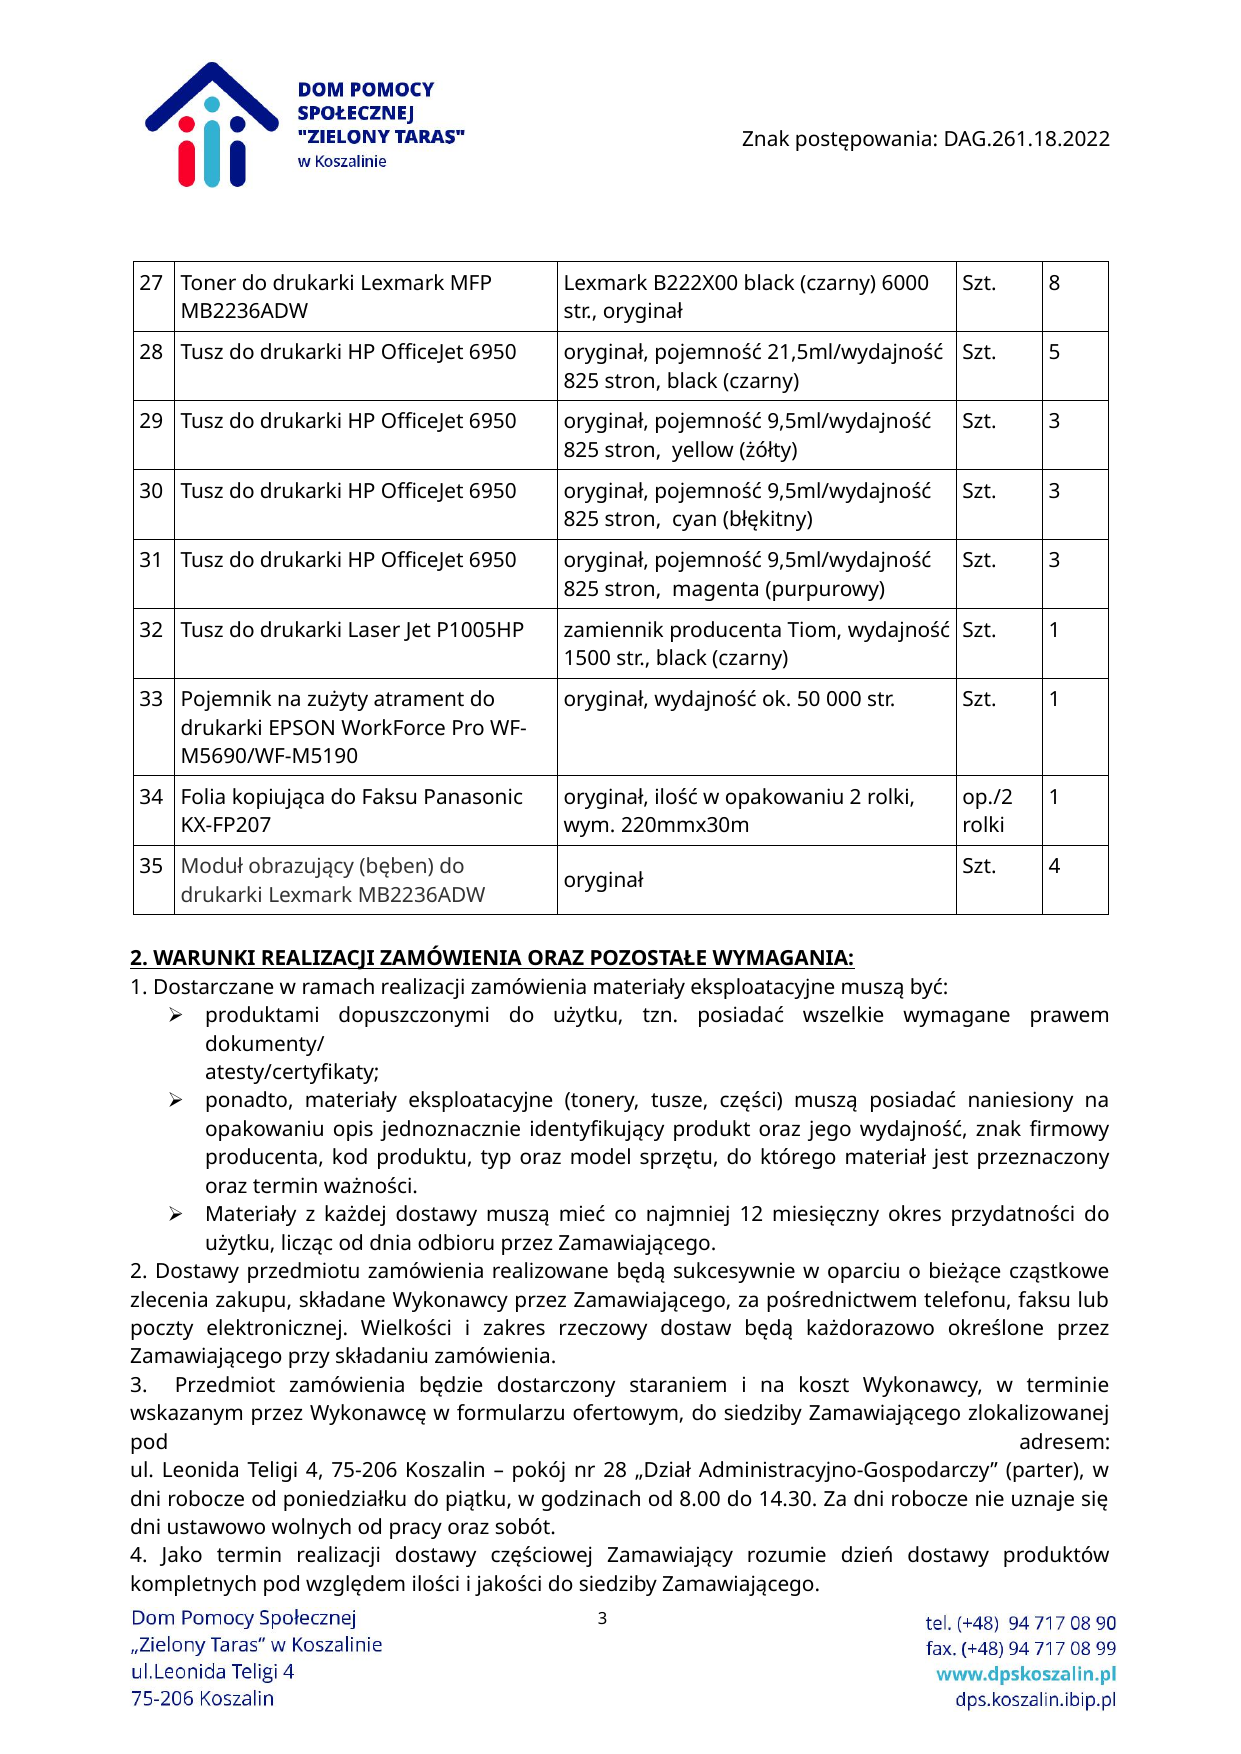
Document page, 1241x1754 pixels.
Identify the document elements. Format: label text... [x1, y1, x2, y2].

list Materiały z każdej dostawy muszą mieć co najmniej 12 miesięczny okres przydatności do użytku, licząc od dnia odbioru przez Zamawiającego. [167, 1199, 1110, 1256]
table_cell Szt. [957, 609, 1042, 677]
table_cell Szt. [957, 401, 1042, 469]
table_cell 30 [134, 470, 174, 539]
table_cell 28 [134, 332, 174, 400]
table_cell Pojemnik na zużyty atrament do drukarki EPSON WorkForce Pro WF-M5690/WF-M5190 [175, 679, 557, 775]
table_cell oryginał, pojemność 21,5ml/wydajność 825 stron, black (czarny) [558, 332, 956, 400]
list ponadto, materiały eksploatacyjne (tonery, tusze, części) muszą posiadać naniesiony na opakowaniu opis jednoznacznie identyfikujący produkt oraz jego wydajność, znak firmowy producenta, kod produktu, typ oraz model sprzętu, do którego materiał jest przeznaczony oraz termin ważności. [167, 1086, 1110, 1199]
table_cell 3 [1043, 540, 1108, 608]
table_cell Szt. [957, 262, 1042, 331]
table_cell 32 [134, 609, 174, 677]
table_cell zamiennik producenta Tiom, wydajność 1500 str., black (czarny) [558, 609, 956, 677]
table_cell 4 [1043, 846, 1108, 914]
table_cell oryginał, ilość w opakowaniu 2 rolki, wym. 220mmx30m [558, 776, 956, 844]
table_cell 29 [134, 401, 174, 469]
table_cell 8 [1043, 262, 1108, 331]
table_cell Lexmark B222X00 black (czarny) 6000 str., oryginał [558, 262, 956, 331]
table_cell 33 [134, 679, 174, 775]
list 2. WARUNKI REALIZACJI ZAMÓWIENIA ORAZ POZOSTAŁE WYMAGANIA: [130, 943, 1110, 972]
table_cell oryginał, pojemność 9,5ml/wydajność 825 stron, cyan (błękitny) [558, 470, 956, 539]
table_cell Toner do drukarki Lexmark MFP MB2236ADW [175, 262, 557, 331]
table_cell oryginał [558, 846, 956, 914]
table_cell Tusz do drukarki HP OfficeJet 6950 [175, 401, 557, 469]
table_cell Tusz do drukarki HP OfficeJet 6950 [175, 470, 557, 539]
table_cell oryginał, pojemność 9,5ml/wydajność 825 stron, magenta (purpurowy) [558, 540, 956, 608]
list 2. Dostawy przedmiotu zamówienia realizowane będą sukcesywnie w oparciu o bieżące cząstkowe zlecenia zakupu, składane Wykonawcy przez Zamawiającego, za pośrednictwem telefonu, faksu lub poczty elektronicznej. Wielkości i zakres rzeczowy dostaw będą każdorazowo określone przez Zamawiającego przy składaniu zamówienia. [130, 1256, 1110, 1370]
table_cell 1 [1043, 679, 1108, 775]
table_cell 5 [1043, 332, 1108, 400]
table_cell Tusz do drukarki HP OfficeJet 6950 [175, 332, 557, 400]
table_cell 3 [1043, 401, 1108, 469]
table_cell Szt. [957, 332, 1042, 400]
list produktami dopuszczonymi do użytku, tzn. posiadać wszelkie wymagane prawem dokumenty/ [167, 1000, 1110, 1057]
table_cell Folia kopiująca do Faksu Panasonic KX-FP207 [175, 776, 557, 844]
table_cell 1 [1043, 776, 1108, 844]
table_cell Tusz do drukarki Laser Jet P1005HP [175, 609, 557, 677]
table_cell 27 [134, 262, 174, 331]
table_cell oryginał, wydajność ok. 50 000 str. [558, 679, 956, 775]
table_cell op./2 rolki [957, 776, 1042, 844]
table_cell 35 [134, 846, 174, 914]
table_cell Szt. [957, 470, 1042, 539]
table_cell Szt. [957, 540, 1042, 608]
list atesty/certyfikaty; [205, 1057, 1110, 1086]
table_cell oryginał, pojemność 9,5ml/wydajność 825 stron, yellow (żółty) [558, 401, 956, 469]
table_cell Szt. [957, 679, 1042, 775]
table_cell 3 [1043, 470, 1108, 539]
list 3. Przedmiot zamówienia będzie dostarczony staraniem i na koszt Wykonawcy, w terminie wskazanym przez Wykonawcę w formularzu ofertowym, do siedziby Zamawiającego zlokalizowanej pod adresem: ul. Leonida Teligi 4, 75-206 Koszalin – pokój nr 28 „Dział Administracyjno-Gospodarczy” (parter), w dni robocze od poniedziałku do piątku, w godzinach od 8.00 do 14.30. Za dni robocze nie uznaje się dni ustawowo wolnych od pracy oraz sobót. [130, 1370, 1110, 1541]
table_cell 34 [134, 776, 174, 844]
list 1. Dostarczane w ramach realizacji zamówienia materiały eksploatacyjne muszą być: [130, 972, 1110, 1000]
table_cell Moduł obrazujący (bęben) do drukarki Lexmark MB2236ADW [175, 846, 557, 914]
table_cell Szt. [957, 846, 1042, 914]
table_cell Tusz do drukarki HP OfficeJet 6950 [175, 540, 557, 608]
list 4. Jako termin realizacji dostawy częściowej Zamawiający rozumie dzień dostawy produktów kompletnych pod względem ilości i jakości do siedziby Zamawiającego. [130, 1541, 1110, 1597]
table_cell 31 [134, 540, 174, 608]
table_cell 1 [1043, 609, 1108, 677]
